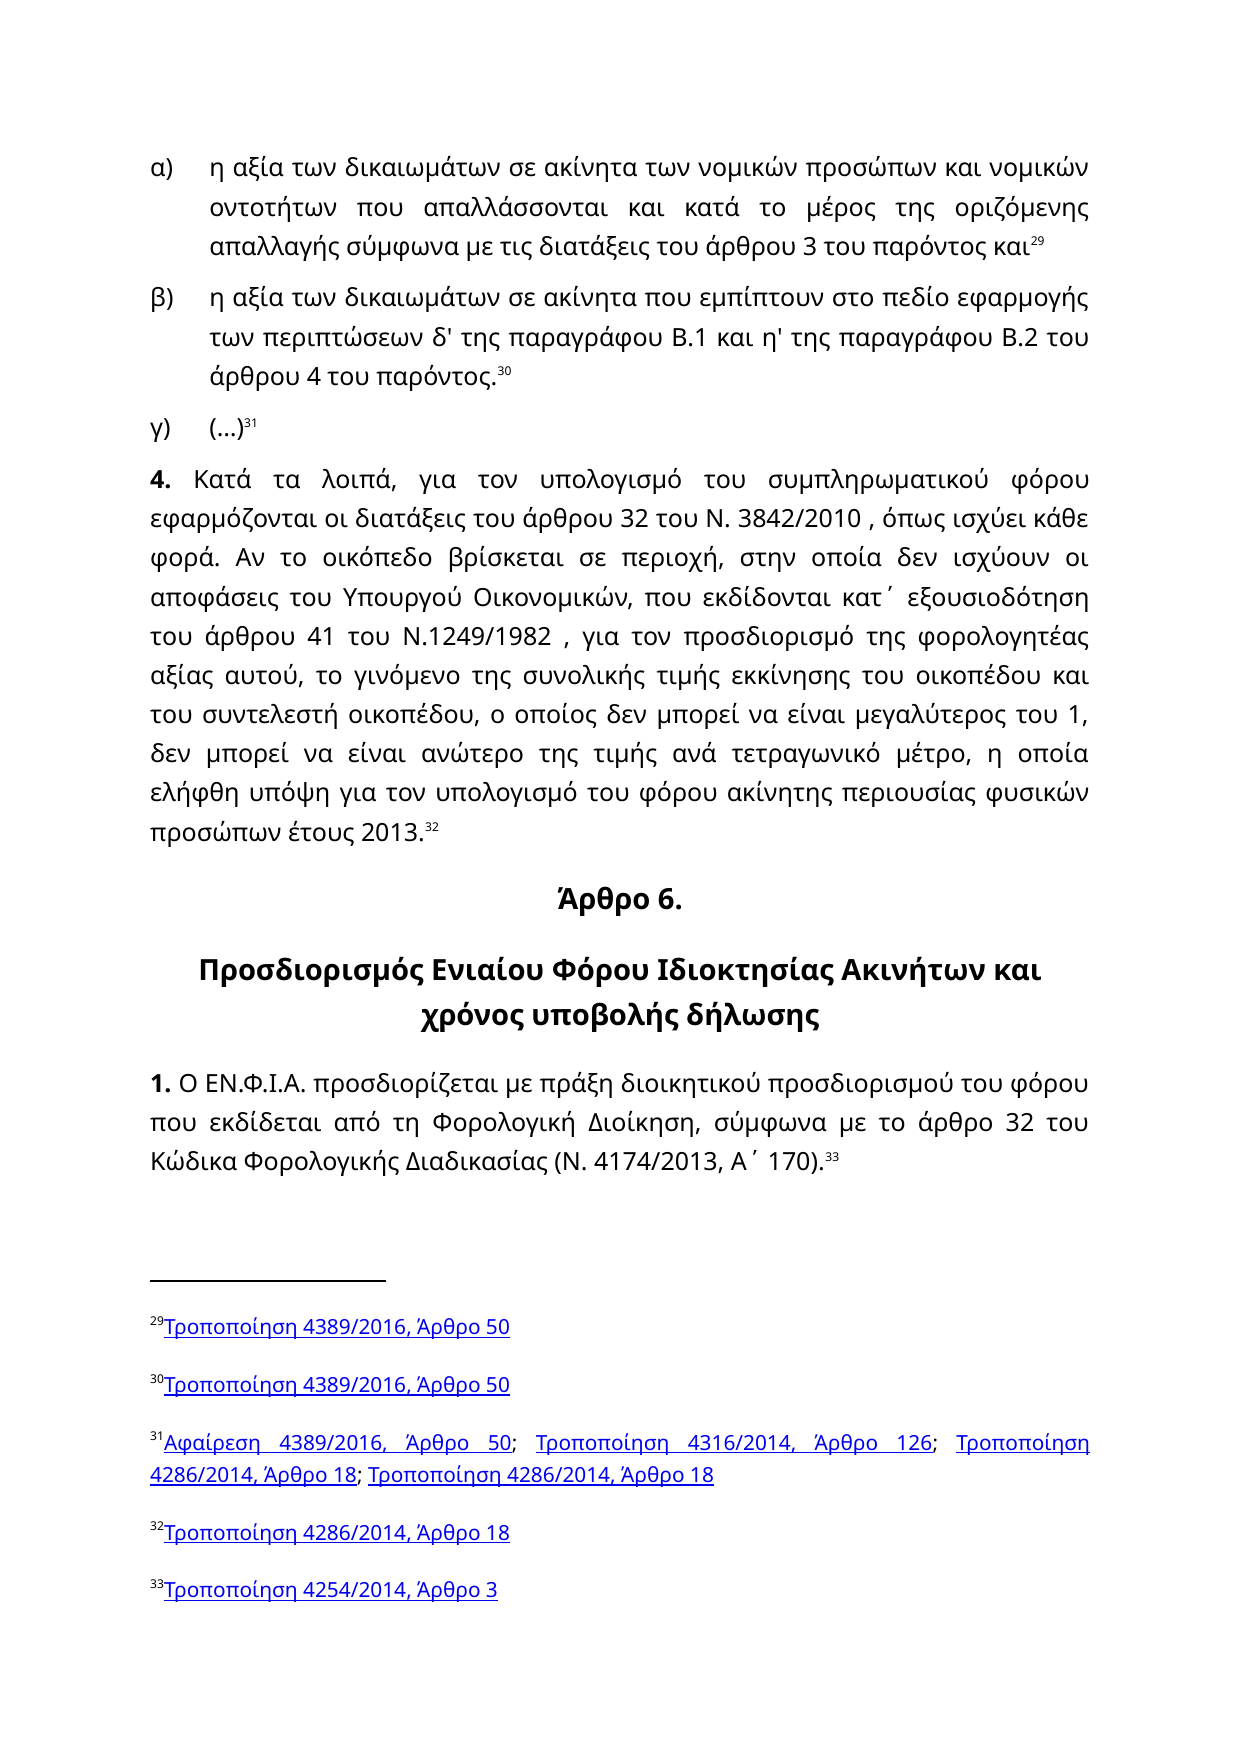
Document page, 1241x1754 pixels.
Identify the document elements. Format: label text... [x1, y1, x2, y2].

text Τροποποίηση 4389/2016, Άρθρο 50 [150, 1312, 1090, 1341]
list α) η αξία των δικαιωμάτων σε ακίνητα των νομικών προσώπων και νομικών οντοτήτων που απαλλάσσονται και κατά το μέρος της οριζόμενης απαλλαγής σύμφωνα με τις διατάξεις του άρθρου 3 του παρόντος και [150, 150, 1090, 262]
text Τροποποίηση 4254/2014, Άρθρο 3 [150, 1576, 1090, 1604]
subtitle Άρθρο 6. [150, 878, 1090, 918]
text Τροποποίηση 4286/2014, Άρθρο 18 [150, 1518, 1090, 1546]
text Τροποποίηση 4389/2016, Άρθρο 50 [150, 1370, 1090, 1398]
text 4. Κατά τα λοιπά, για τον υπολογισμό του συμπληρωματικού φόρου εφαρμόζονται οι διατάξεις του άρθρου 32 του Ν. 3842/2010 , όπως ισχύει κάθε φορά. Αν το οικόπεδο βρίσκεται σε περιοχή, στην οποία δεν ισχύουν οι αποφάσεις του Υπουργού Οικονομικών, που εκδίδονται κατ΄ εξουσιοδότηση του άρθρου 41 του Ν.1249/1982 , για τον προσδιορισμό της φορολογητέας αξίας αυτού, το γινόμενο της συνολικής τιμής εκκίνησης του οικοπέδου και του συντελεστή οικοπέδου, ο οποίος δεν μπορεί να είναι μεγαλύτερος του 1, δεν μπορεί να είναι ανώτερο της τιμής ανά τετραγωνικό μέτρο, η οποία ελήφθη υπόψη για τον υπολογισμό του φόρου ακίνητης περιουσίας φυσικών προσώπων έτους 2013. [150, 462, 1090, 848]
list γ) (…) [150, 410, 1090, 444]
text 1. Ο ΕΝ.Φ.Ι.Α. προσδιορίζεται με πράξη διοικητικού προσδιορισμού του φόρου που εκδίδεται από τη Φορολογική Διοίκηση, σύμφωνα με το άρθρο 32 του Κώδικα Φορολογικής Διαδικασίας (Ν. 4174/2013, Α΄ 170). [150, 1065, 1090, 1178]
list β) η αξία των δικαιωμάτων σε ακίνητα που εμπίπτουν στο πεδίο εφαρμογής των περιπτώσεων δ' της παραγράφου Β.1 και η' της παραγράφου Β.2 του άρθρου 4 του παρόντος. [150, 280, 1090, 392]
subtitle Προσδιορισμός Ενιαίου Φόρου Ιδιοκτησίας Ακινήτων και χρόνος υποβολής δήλωσης [150, 949, 1090, 1034]
text Αφαίρεση 4389/2016, Άρθρο 50; Τροποποίηση 4316/2014, Άρθρο 126; Τροποποίηση 4286/2014, Άρθρο 18; Τροποποίηση 4286/2014, Άρθρο 18 [150, 1428, 1090, 1489]
